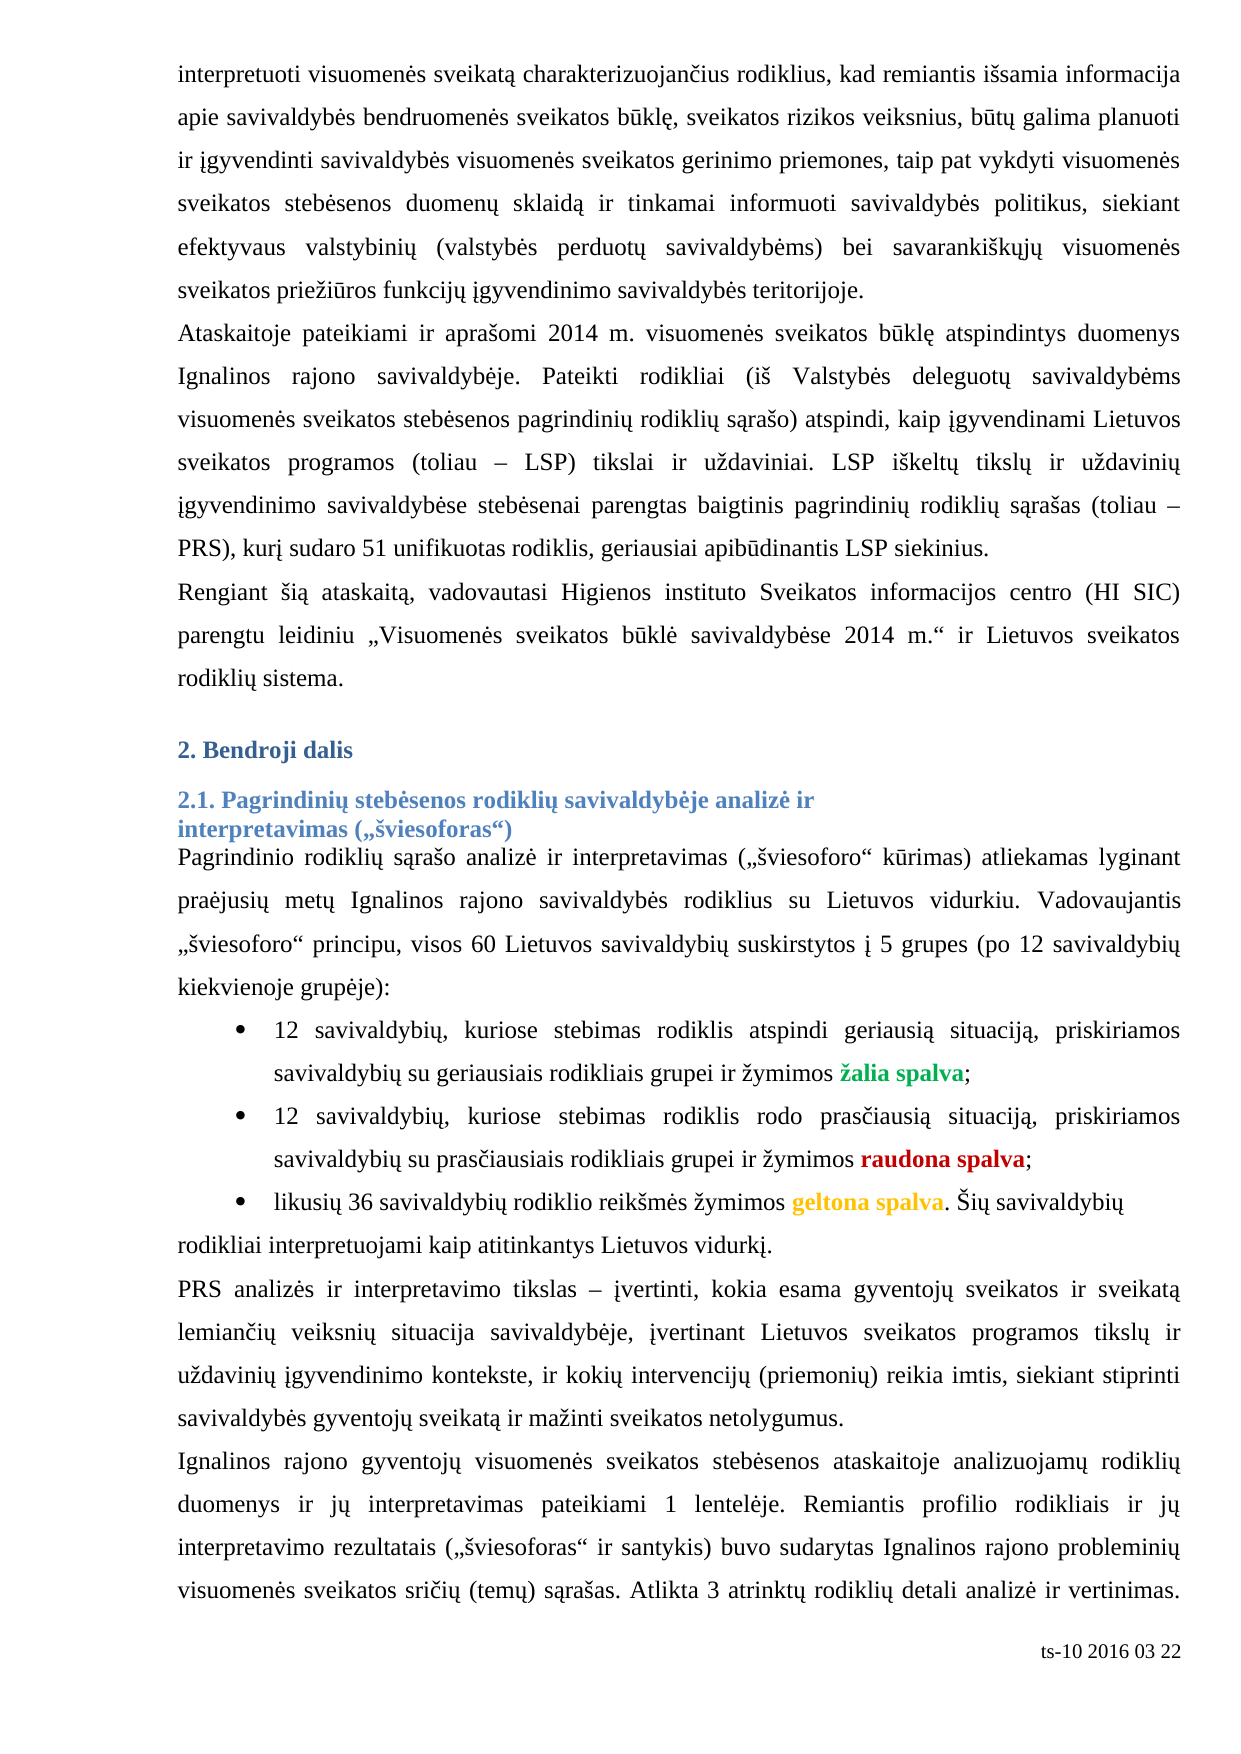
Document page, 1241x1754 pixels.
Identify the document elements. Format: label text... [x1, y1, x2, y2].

text Ataskaitoje pateikiami ir aprašomi 2014 m. visuomenės sveikatos būklę atspindintys duomenys Ignalinos rajono savivaldybėje. Pateikti rodikliai (iš Valstybės deleguotų savivaldybėms visuomenės sveikatos stebėsenos pagrindinių rodiklių sąrašo) atspindi, kaip įgyvendinami Lietuvos sveikatos programos (toliau – LSP) tikslai ir uždaviniai. LSP iškeltų tikslų ir uždavinių įgyvendinimo savivaldybėse stebėsenai parengtas baigtinis pagrindinių rodiklių sąrašas (toliau – PRS), kurį sudaro 51 unifikuotas rodiklis, geriausiai apibūdinantis LSP siekinius. [177, 318, 1181, 562]
text interpretuoti visuomenės sveikatą charakterizuojančius rodiklius, kad remiantis išsamia informacija apie savivaldybės bendruomenės sveikatos būklę, sveikatos rizikos veiksnius, būtų galima planuoti ir įgyvendinti savivaldybės visuomenės sveikatos gerinimo priemones, taip pat vykdyti visuomenės sveikatos stebėsenos duomenų sklaidą ir tinkamai informuoti savivaldybės politikus, siekiant efektyvaus valstybinių (valstybės perduotų savivaldybėms) bei savarankiškųjų visuomenės sveikatos priežiūros funkcijų įgyvendinimo savivaldybės teritorijoje. [177, 59, 1181, 303]
text  12 savivaldybių, kuriose stebimas rodiklis rodo prasčiausią situaciją, priskiriamos savivaldybių su prasčiausiais rodikliais grupei ir žymimos raudona spalva; [236, 1101, 1181, 1173]
text PRS analizės ir interpretavimo tikslas – įvertinti, kokia esama gyventojų sveikatos ir sveikatą lemiančių veiksnių situacija savivaldybėje, įvertinant Lietuvos sveikatos programos tikslų ir uždavinių įgyvendinimo kontekste, ir kokių intervencijų (priemonių) reikia imtis, siekiant stiprinti savivaldybės gyventojų sveikatą ir mažinti sveikatos netolygumus. [177, 1274, 1181, 1432]
text Ignalinos rajono gyventojų visuomenės sveikatos stebėsenos ataskaitoje analizuojamų rodiklių duomenys ir jų interpretavimas pateikiami 1 lentelėje. Remiantis profilio rodikliais ir jų interpretavimo rezultatais („šviesoforas“ ir santykis) buvo sudarytas Ignalinos rajono probleminių visuomenės sveikatos sričių (temų) sąrašas. Atlikta 3 atrinktų rodiklių detali analizė ir vertinimas. [177, 1446, 1181, 1604]
text 2.1. Pagrindinių stebėsenos rodiklių savivaldybėje analizė ir [177, 785, 1181, 814]
text 2. Bendroji dalis [177, 735, 1181, 763]
text rodikliai interpretuojami kaip atitinkantys Lietuvos vidurkį. [177, 1231, 1181, 1259]
text Pagrindinio rodiklių sąrašo analizė ir interpretavimas („šviesoforo“ kūrimas) atliekamas lyginant praėjusių metų Ignalinos rajono savivaldybės rodiklius su Lietuvos vidurkiu. Vadovaujantis „šviesoforo“ principu, visos 60 Lietuvos savivaldybių suskirstytos į 5 grupes (po 12 savivaldybių kiekvienoje grupėje): [177, 842, 1181, 1001]
text  likusių 36 savivaldybių rodiklio reikšmės žymimos geltona spalva. Šių savivaldybių [236, 1187, 1181, 1216]
text interpretavimas („šviesoforas“) [177, 814, 1181, 842]
text Rengiant šią ataskaitą, vadovautasi Higienos instituto Sveikatos informacijos centro (HI SIC) parengtu leidiniu „Visuomenės sveikatos būklė savivaldybėse 2014 m.“ ir Lietuvos sveikatos rodiklių sistema. [177, 577, 1181, 692]
text  12 savivaldybių, kuriose stebimas rodiklis atspindi geriausią situaciją, priskiriamos savivaldybių su geriausiais rodikliais grupei ir žymimos žalia spalva; [236, 1015, 1181, 1087]
